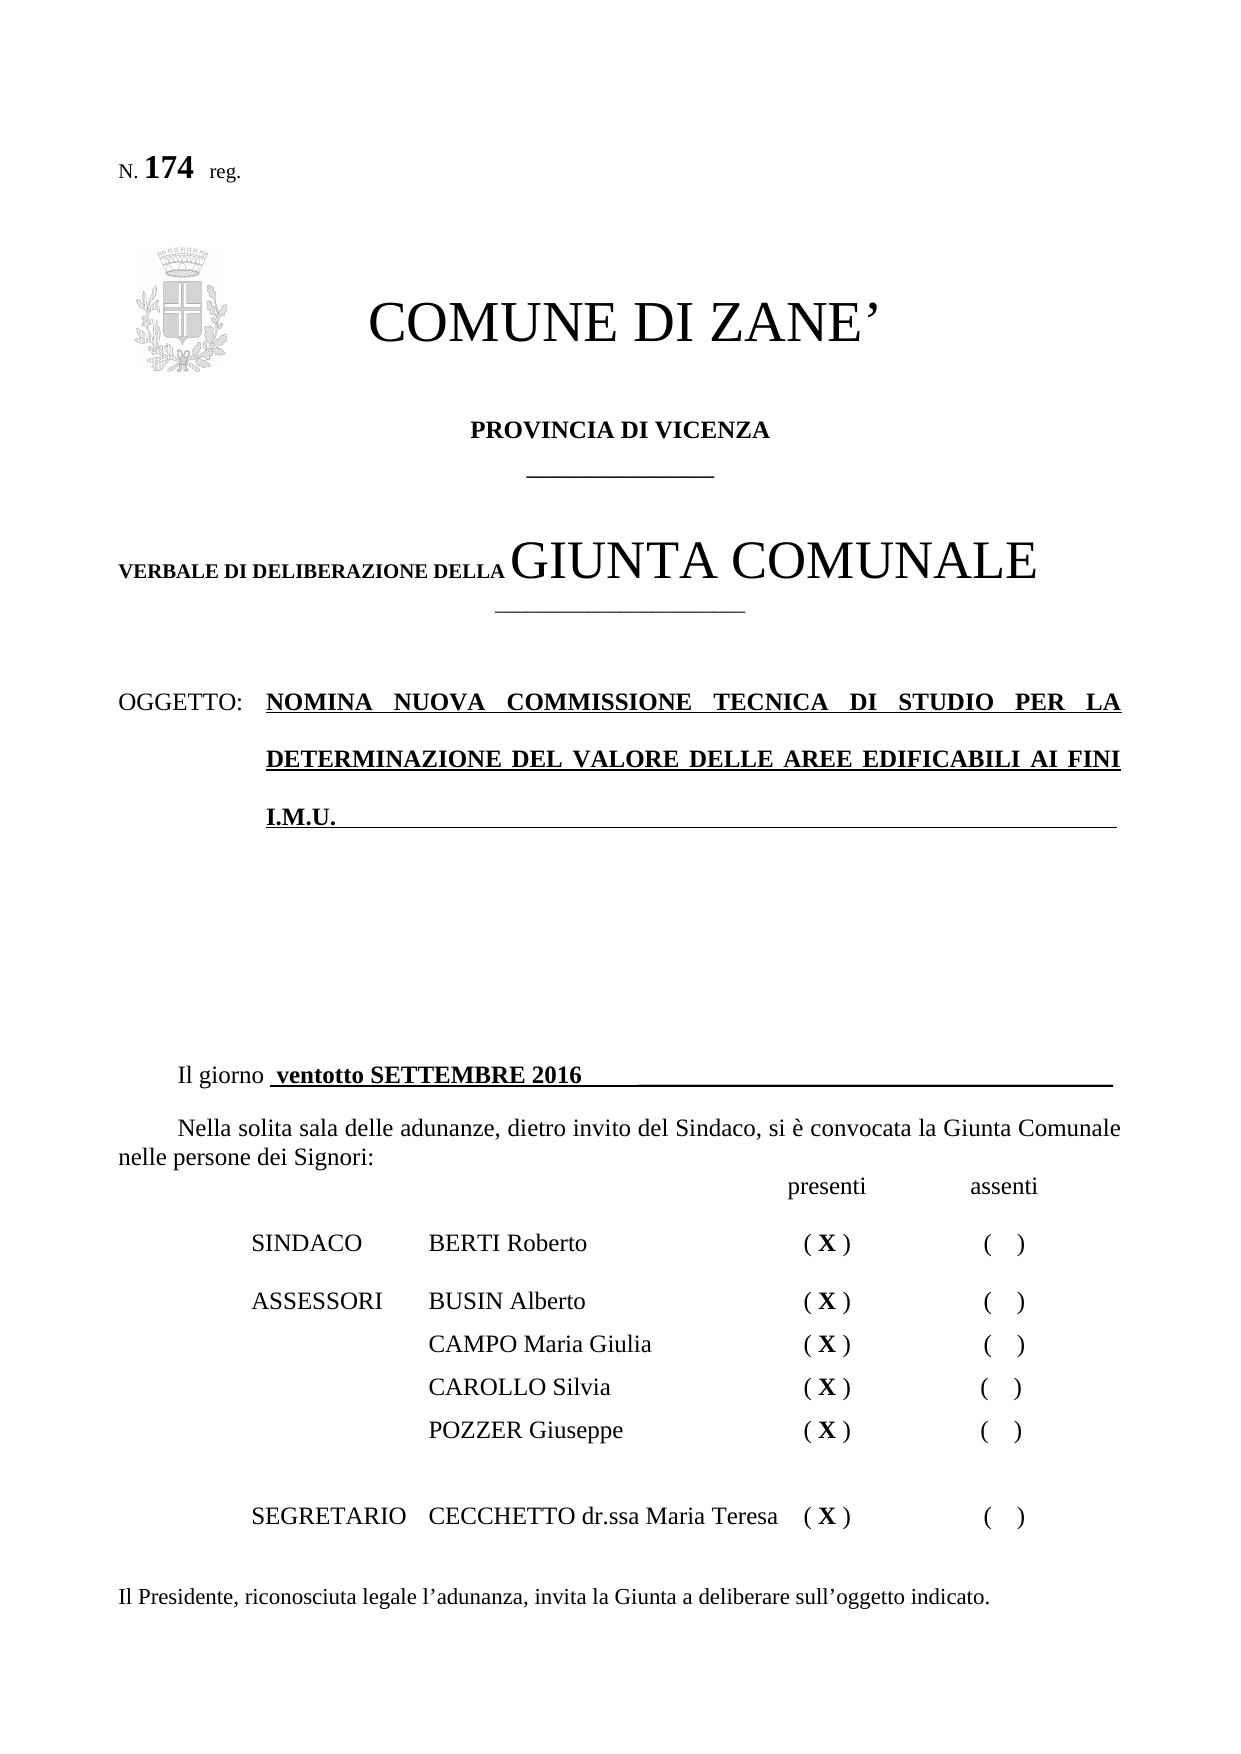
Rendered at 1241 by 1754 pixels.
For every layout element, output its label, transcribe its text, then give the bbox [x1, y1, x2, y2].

text Nella solita sala delle adunanze, dietro invito del Sindaco, si è convocata la Giunta Comunale nelle persone dei Signori: [118, 1113, 1122, 1171]
text PROVINCIA DI VICENZA [118, 415, 1122, 444]
text SINDACO BERTI Roberto ( X ) ( ) [118, 1228, 1122, 1257]
text COMUNE DI ZANE’ [118, 239, 1122, 402]
text presenti assenti [118, 1171, 1122, 1199]
text VERBALE DI DELIBERAZIONE DELLA GIUNTA COMUNALE [118, 528, 1122, 591]
text ________________________ [118, 591, 1122, 615]
text N. 174 reg. [118, 148, 1122, 186]
text CAROLLO Silvia ( X ) ( ) [118, 1372, 1122, 1401]
text __________________ [118, 456, 1122, 480]
text SEGRETARIO CECCHETTO dr.ssa Maria Teresa ( X ) ( ) [118, 1501, 1122, 1530]
text CAMPO Maria Giulia ( X ) ( ) [118, 1329, 1122, 1358]
text OGGETTO: NOMINA NUOVA COMMISSIONE TECNICA DI STUDIO PER LA DETERMINAZIONE DEL VALORE DELLE AREE EDIFICABILI AI FINI I.M.U. [118, 687, 1121, 830]
text ASSESSORI BUSIN Alberto ( X ) ( ) [118, 1286, 1122, 1314]
text Il giorno ventotto SETTEMBRE 2016 ______________________________________ [118, 1060, 1122, 1089]
text POZZER Giuseppe ( X ) ( ) [118, 1415, 1122, 1444]
text Il Presidente, riconosciuta legale l’adunanza, invita la Giunta a deliberare sull’oggetto indicato. [118, 1583, 1122, 1609]
